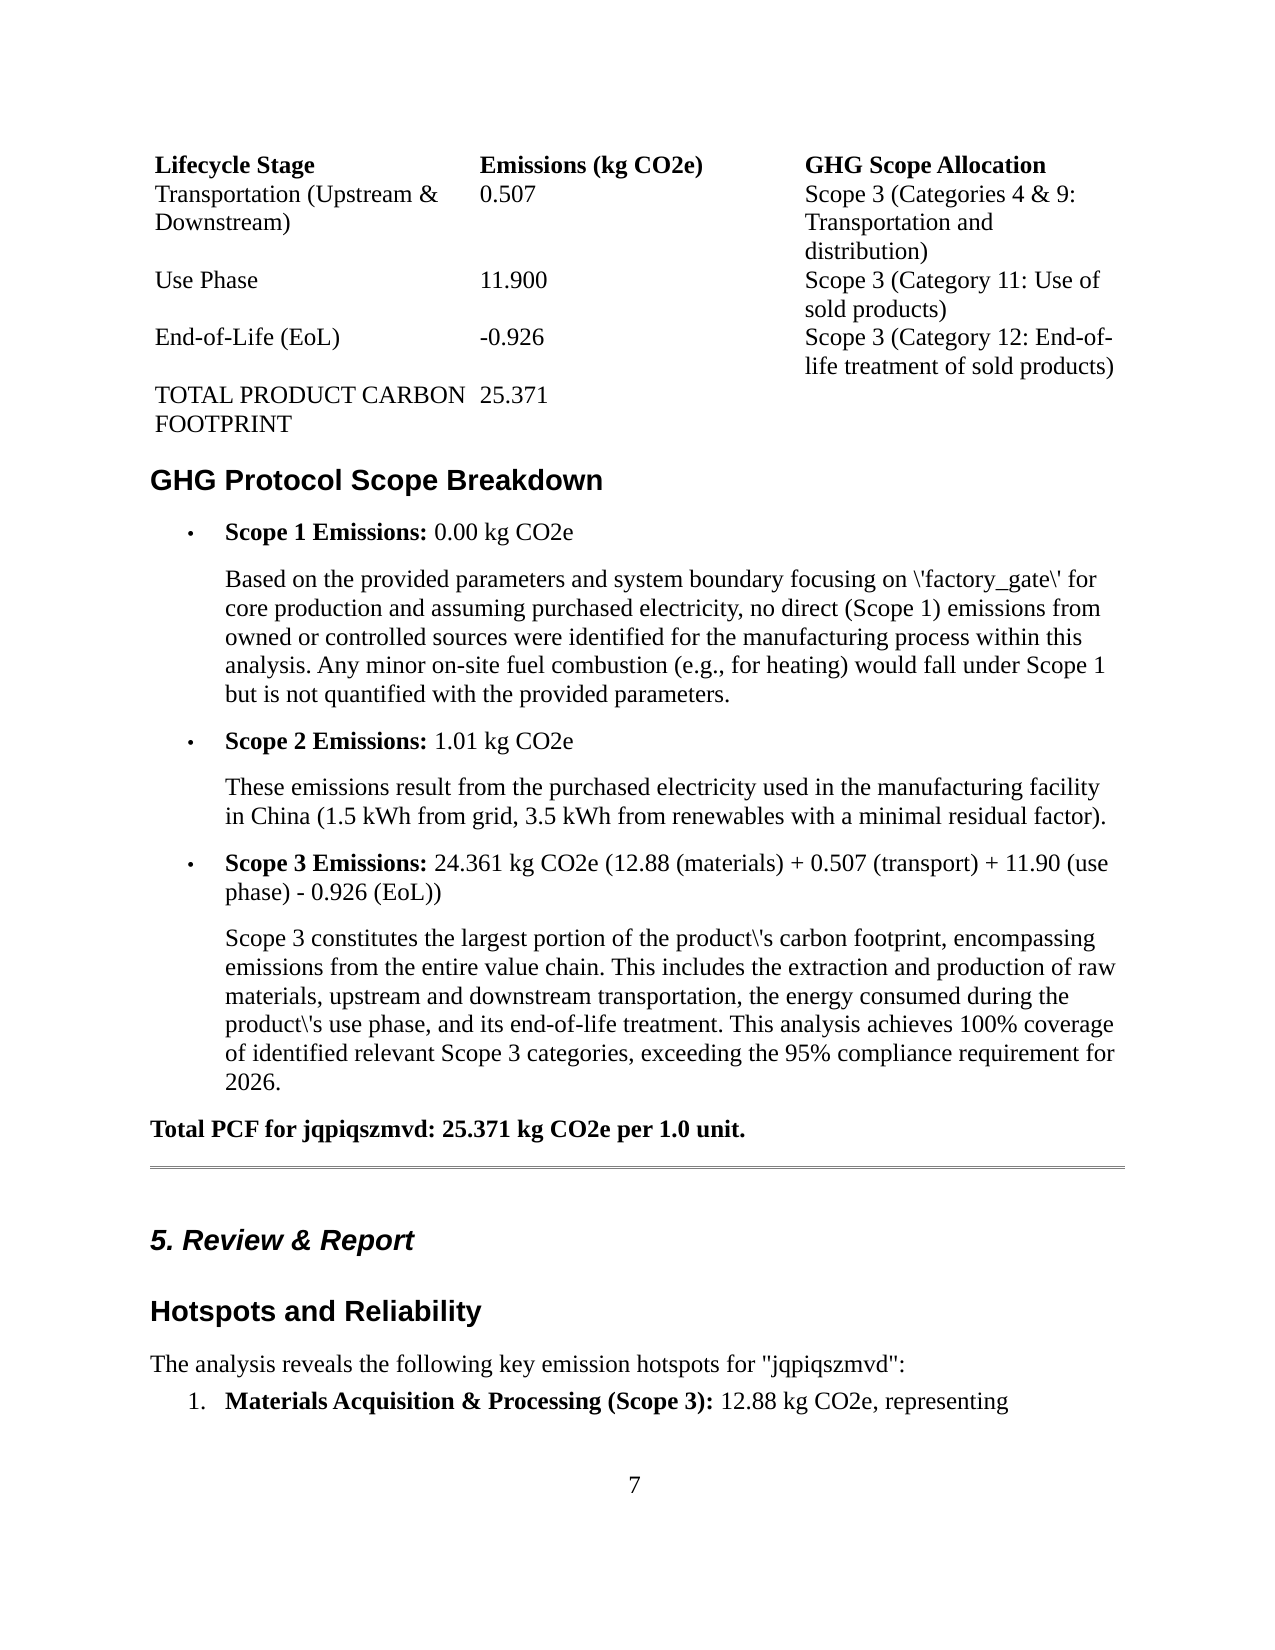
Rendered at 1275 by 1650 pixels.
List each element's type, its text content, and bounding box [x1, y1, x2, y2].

table_cell End-of-Life (EoL) [150, 323, 475, 380]
subtitle GHG Protocol Scope Breakdown [150, 462, 1125, 496]
text Total PCF for jqpiqszmvd: 25.371 kg CO2e per 1.0 unit. [150, 1114, 1125, 1142]
text The analysis reveals the following key emission hotspots for "jqpiqszmvd": [150, 1349, 1125, 1377]
table_cell Scope 3 (Categories 4 & 9: Transportation and distribution) [800, 179, 1125, 265]
subtitle Hotspots and Reliability [150, 1294, 1125, 1327]
table_cell 11.900 [475, 265, 800, 322]
list Based on the provided parameters and system boundary focusing on \'factory_gate\' for core production and assuming purchased electricity, no direct (Scope 1) emissions from owned or controlled sources were identified for the manufacturing process within this analysis. Any minor on-site fuel combustion (e.g., for heating) would fall under Scope 1 but is not quantified with the provided parameters. [187, 564, 1125, 708]
list Scope 3 Emissions: 24.361 kg CO2e (12.88 (materials) + 0.507 (transport) + 11.90 (use phase) - 0.926 (EoL)) [187, 848, 1125, 905]
table_cell Use Phase [150, 265, 475, 322]
table_cell Transportation (Upstream & Downstream) [150, 179, 475, 265]
table_cell Scope 3 (Category 11: Use of sold products) [800, 265, 1125, 322]
list Scope 3 constitutes the largest portion of the product\'s carbon footprint, encompassing emissions from the entire value chain. This includes the extraction and production of raw materials, upstream and downstream transportation, the energy consumed during the product\'s use phase, and its end-of-life treatment. This analysis achieves 100% coverage of identified relevant Scope 3 categories, exceeding the 95% compliance requirement for 2026. [187, 923, 1125, 1096]
table_cell 0.507 [475, 179, 800, 265]
table_cell [800, 380, 1125, 437]
list Scope 2 Emissions: 1.01 kg CO2e [187, 726, 1125, 754]
table_cell TOTAL PRODUCT CARBON FOOTPRINT [150, 380, 475, 437]
subtitle 5. Review & Report [150, 1223, 1125, 1256]
list Materials Acquisition & Processing (Scope 3): 12.88 kg CO2e, representing [187, 1386, 1125, 1415]
table_cell -0.926 [475, 323, 800, 380]
table_header GHG Scope Allocation [800, 150, 1125, 179]
table_cell Scope 3 (Category 12: End-of-life treatment of sold products) [800, 323, 1125, 380]
list These emissions result from the purchased electricity used in the manufacturing facility in China (1.5 kWh from grid, 3.5 kWh from renewables with a minimal residual factor). [187, 772, 1125, 830]
table_cell 25.371 [475, 380, 800, 437]
list Scope 1 Emissions: 0.00 kg CO2e [187, 517, 1125, 546]
table_header Lifecycle Stage [150, 150, 475, 179]
table_header Emissions (kg CO2e) [475, 150, 800, 179]
